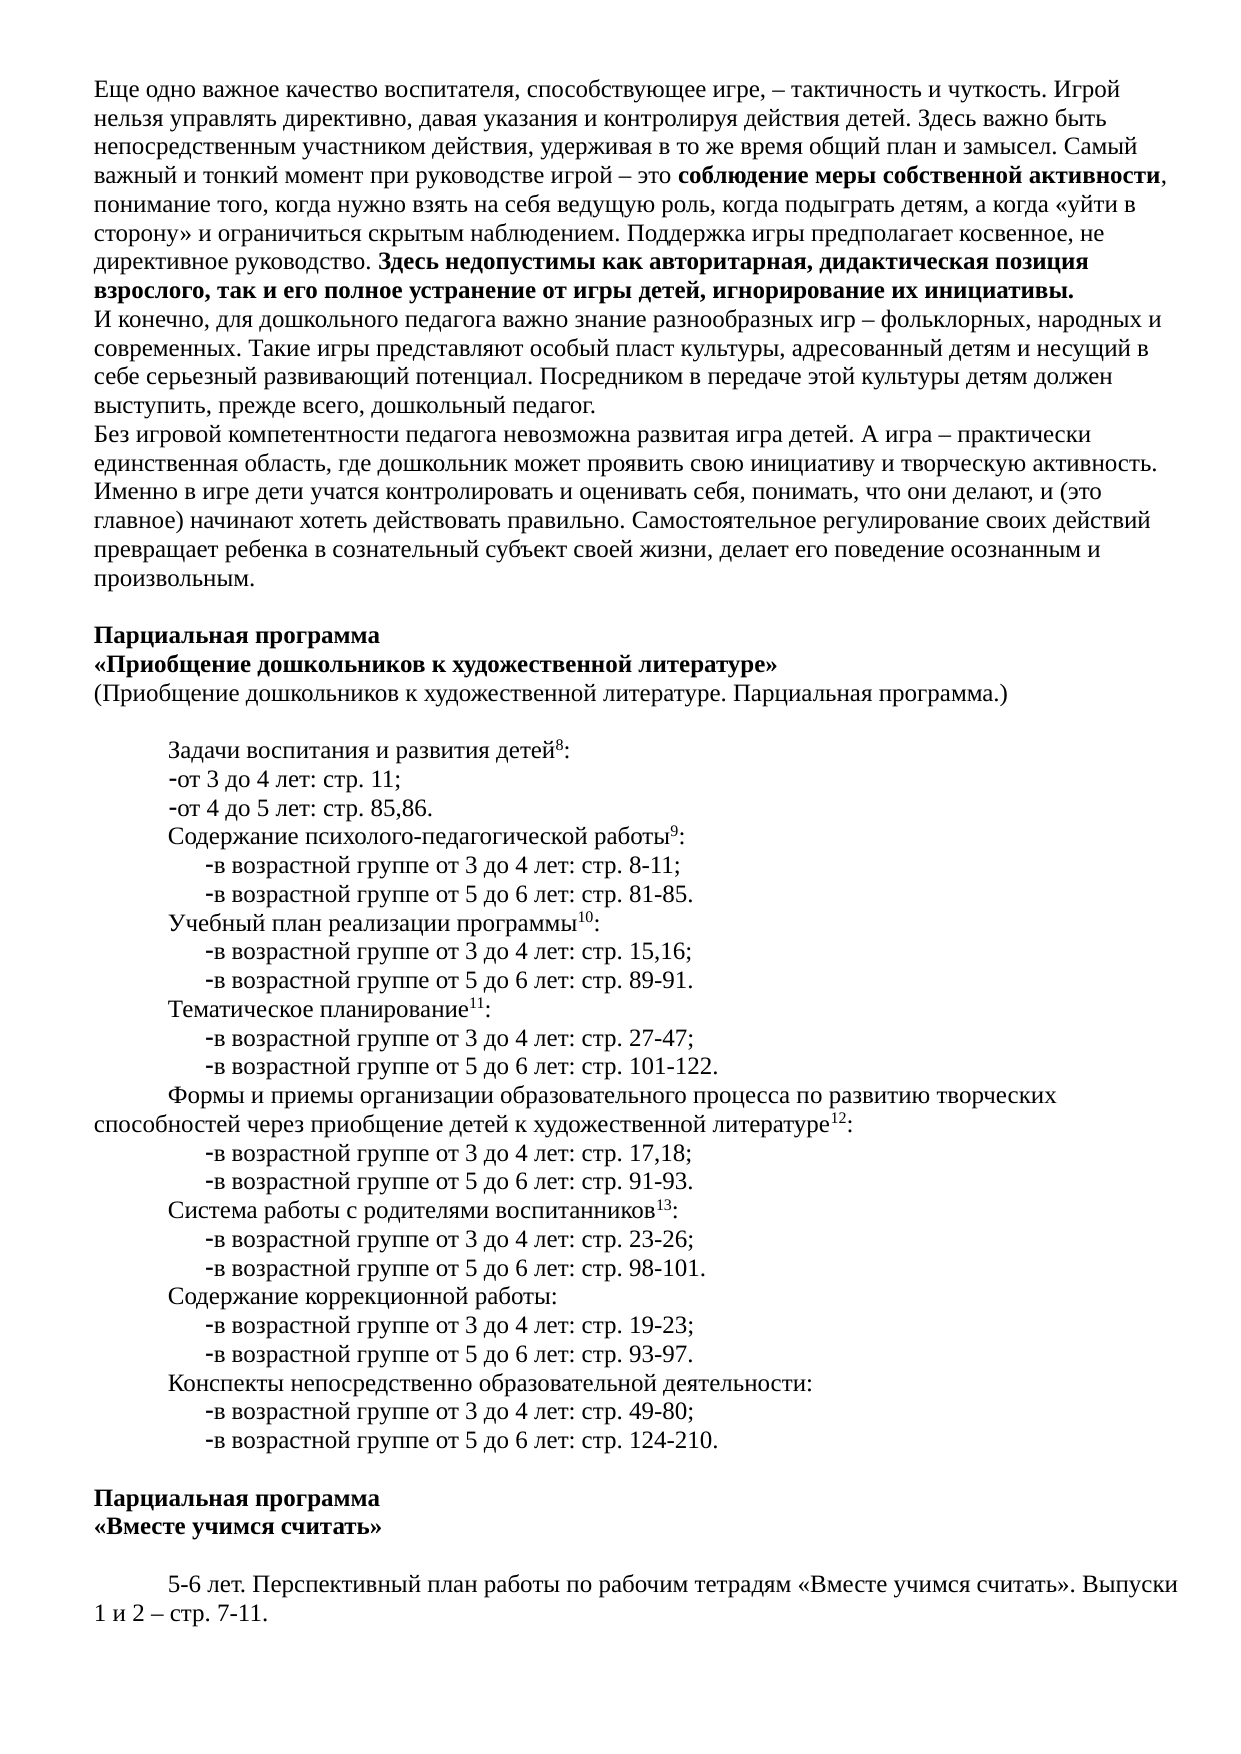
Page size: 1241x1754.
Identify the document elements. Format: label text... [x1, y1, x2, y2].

text Еще одно важное качество воспитателя, способствующее игре, – тактичность и чуткость. Игрой нельзя управлять директивно, давая указания и контролируя действия детей. Здесь важно быть непосредственным участником действия, удерживая в то же время общий план и замысел. Самый важный и тонкий момент при руководстве игрой – это соблюдение меры собственной активности, понимание того, когда нужно взять на себя ведущую роль, когда подыграть детям, а когда «уйти в сторону» и ограничиться скрытым наблюдением. Поддержка игры предполагает косвенное, не директивное руководство. Здесь недопустимы как авторитарная, дидактическая позиция взрослого, так и его полное устранение от игры детей, игнорирование их инициативы. [94, 74, 1181, 304]
list в возрастной группе от 3 до 4 лет: стр. 49-80; [205, 1396, 1181, 1425]
list в возрастной группе от 5 до 6 лет: стр. 98-101. [205, 1253, 1181, 1281]
text И конечно, для дошкольного педагога важно знание разнообразных игр – фольклорных, народных и современных. Такие игры представляют особый пласт культуры, адресованный детям и несущий в себе серьезный развивающий потенциал. Посредником в передаче этой культуры детям должен выступить, прежде всего, дошкольный педагог. [94, 304, 1181, 419]
text «Вместе учимся считать» [94, 1511, 1181, 1540]
list в возрастной группе от 3 до 4 лет: стр. 23-26; [205, 1224, 1181, 1253]
list от 4 до 5 лет: стр. 85,86. [169, 793, 1181, 821]
text Содержание коррекционной работы: [94, 1281, 1181, 1310]
list в возрастной группе от 5 до 6 лет: стр. 89-91. [205, 965, 1181, 994]
text Парциальная программа [94, 1483, 1181, 1511]
text Без игровой компетентности педагога невозможна развитая игра детей. А игра – практически единственная область, где дошкольник может проявить свою инициативу и творческую активность. Именно в игре дети учатся контролировать и оценивать себя, понимать, что они делают, и (это главное) начинают хотеть действовать правильно. Самостоятельное регулирование своих действий превращает ребенка в сознательный субъект своей жизни, делает его поведение осознанным и произвольным. [94, 419, 1181, 591]
text Конспекты непосредственно образовательной деятельности: [94, 1368, 1181, 1396]
list от 3 до 4 лет: стр. 11; [169, 764, 1181, 793]
text Тематическое планирование: [94, 994, 1181, 1023]
text Система работы с родителями воспитанников: [94, 1195, 1181, 1224]
list в возрастной группе от 5 до 6 лет: стр. 81-85. [205, 879, 1181, 908]
list в возрастной группе от 3 до 4 лет: стр. 8-11; [205, 850, 1181, 879]
text «Приобщение дошкольников к художественной литературе» [94, 649, 1181, 678]
list в возрастной группе от 3 до 4 лет: стр. 17,18; [205, 1138, 1181, 1166]
list в возрастной группе от 5 до 6 лет: стр. 101-122. [205, 1051, 1181, 1080]
list в возрастной группе от 3 до 4 лет: стр. 19-23; [205, 1310, 1181, 1339]
list в возрастной группе от 3 до 4 лет: стр. 27-47; [205, 1023, 1181, 1051]
text Формы и приемы организации образовательного процесса по развитию творческих способностей через приобщение детей к художественной литературе: [94, 1080, 1181, 1138]
text Задачи воспитания и развития детей: [94, 735, 1181, 764]
list в возрастной группе от 5 до 6 лет: стр. 91-93. [205, 1166, 1181, 1195]
text Содержание психолого-педагогической работы: [94, 821, 1181, 850]
text (Приобщение дошкольников к художественной литературе. Парциальная программа.) [94, 678, 1181, 706]
list в возрастной группе от 5 до 6 лет: стр. 93-97. [205, 1339, 1181, 1368]
list в возрастной группе от 3 до 4 лет: стр. 15,16; [205, 936, 1181, 965]
text 5-6 лет. Перспективный план работы по рабочим тетрадям «Вместе учимся считать». Выпуски 1 и 2 – стр. 7-11. [94, 1569, 1181, 1626]
text Парциальная программа [94, 620, 1181, 649]
list в возрастной группе от 5 до 6 лет: стр. 124-210. [205, 1425, 1181, 1454]
text Учебный план реализации программы: [94, 908, 1181, 936]
